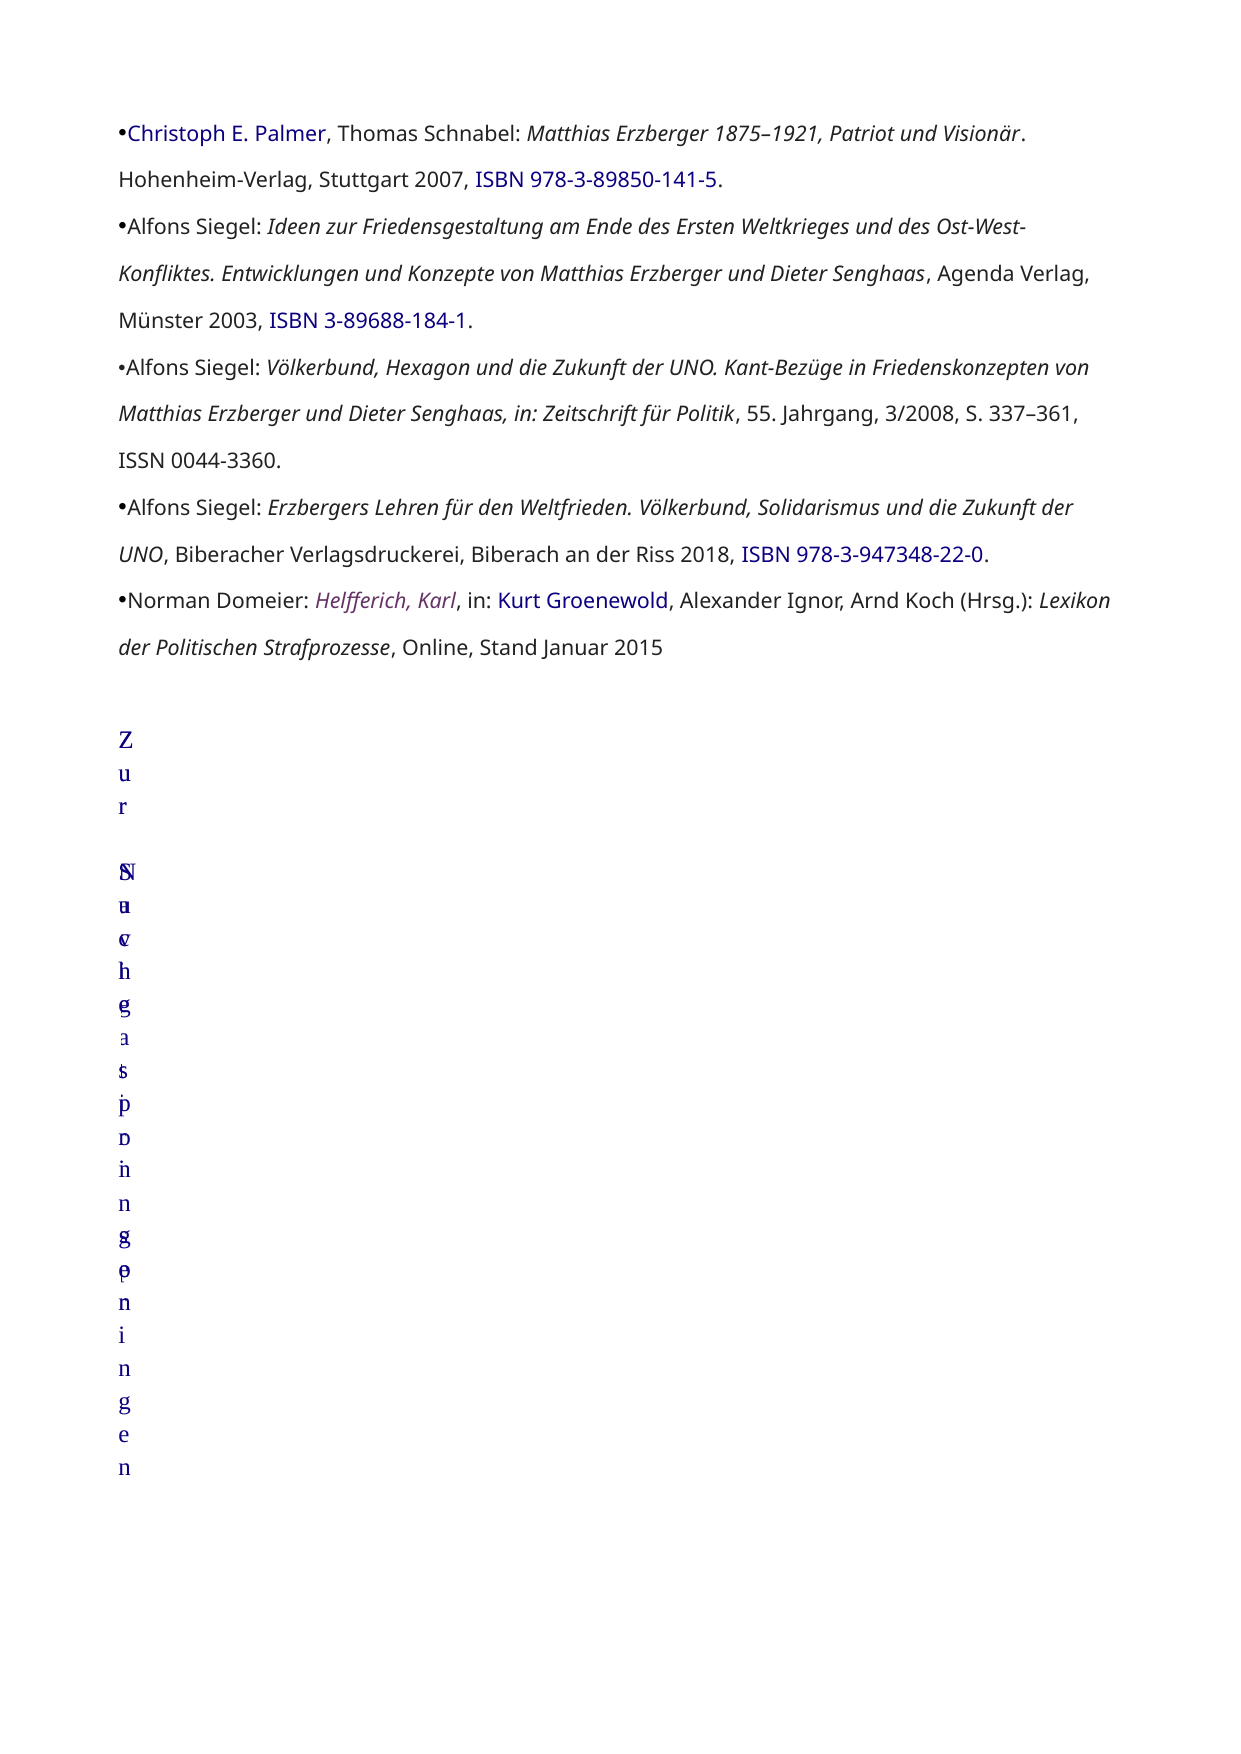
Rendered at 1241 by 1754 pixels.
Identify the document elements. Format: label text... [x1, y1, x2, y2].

list Alfons Siegel: Erzbergers Lehren für den Weltfrieden. Völkerbund, Solidarismus und die Zukunft der UNO, Biberacher Verlagsdruckerei, Biberach an der Riss 2018, ISBN 978-3-947348-22-0. [118, 492, 1122, 568]
list Norman Domeier: Helfferich, Karl, in: Kurt Groenewold, Alexander Ignor, Arnd Koch (Hrsg.): Lexikon der Politischen Strafprozesse, Online, Stand Januar 2015 [118, 586, 1122, 662]
list Christoph E. Palmer, Thomas Schnabel: Matthias Erzberger 1875–1921, Patriot und Visionär. Hohenheim-Verlag, Stuttgart 2007, ISBN 978-3-89850-141-5. [118, 118, 1122, 194]
list Alfons Siegel: Völkerbund, Hexagon und die Zukunft der UNO. Kant-Bezüge in Friedenskonzepten von Matthias Erzberger und Dieter Senghaas, in: Zeitschrift für Politik, 55. Jahrgang, 3/2008, S. 337–361, ISSN 0044-3360. [118, 352, 1122, 475]
list Alfons Siegel: Ideen zur Friedensgestaltung am Ende des Ersten Weltkrieges und des Ost-West-Konfliktes. Entwicklungen und Konzepte von Matthias Erzberger und Dieter Senghaas, Agenda Verlag, Münster 2003, ISBN 3-89688-184-1. [118, 212, 1122, 334]
